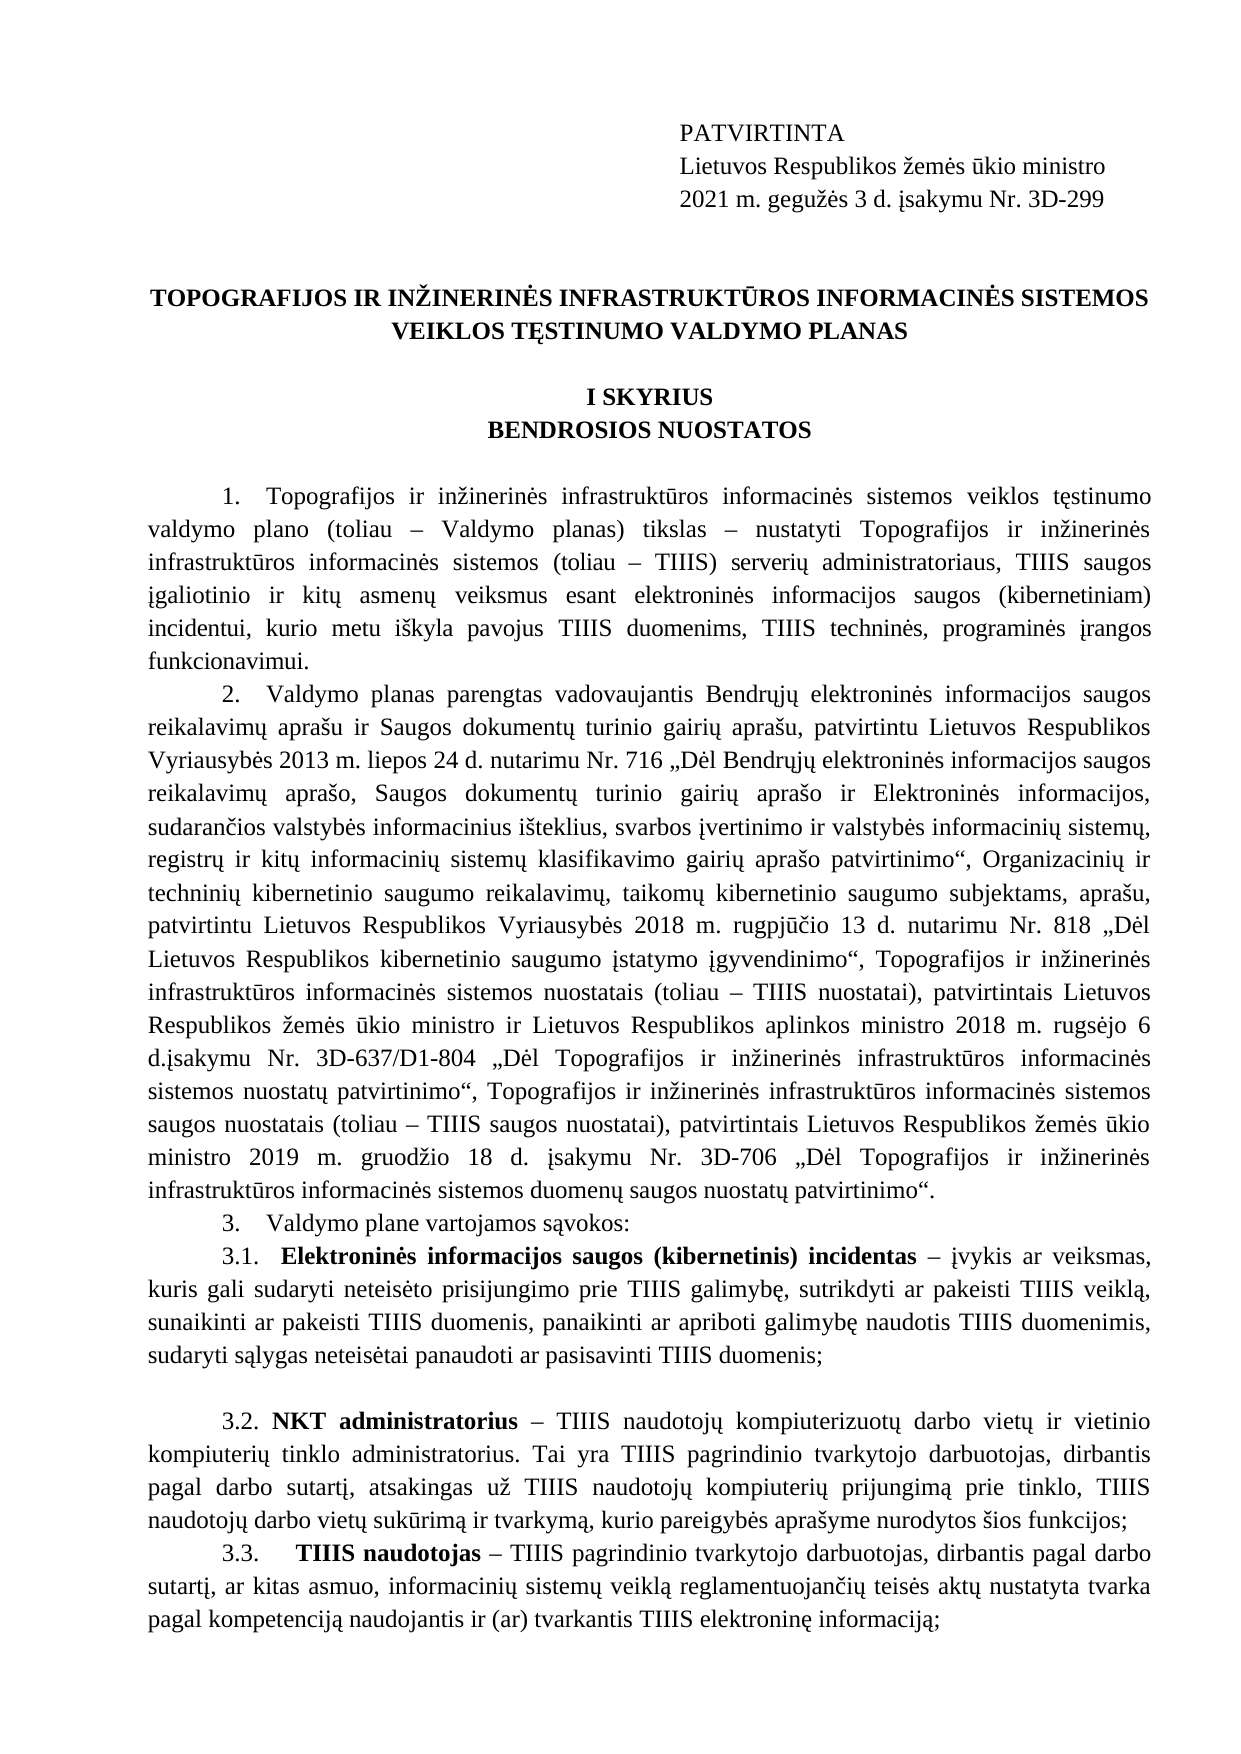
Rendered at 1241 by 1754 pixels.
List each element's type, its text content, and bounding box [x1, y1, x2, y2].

text 3.1. Elektroninės informacijos saugos (kibernetinis) incidentas – įvykis ar veiksmas, kuris gali sudaryti neteisėto prisijungimo prie TIIIS galimybę, sutrikdyti ar pakeisti TIIIS veiklą, sunaikinti ar pakeisti TIIIS duomenis, panaikinti ar apriboti galimybę naudotis TIIIS duomenimis, sudaryti sąlygas neteisėtai panaudoti ar pasisavinti TIIIS duomenis; [148, 1241, 1152, 1369]
text I SKYRIUS [148, 382, 1152, 411]
text 2021 m. gegužės 3 d. įsakymu Nr. 3D-299 [136, 184, 1152, 213]
text 1. Topografijos ir inžinerinės infrastruktūros informacinės sistemos veiklos tęstinumo valdymo plano (toliau – Valdymo planas) tikslas – nustatyti Topografijos ir inžinerinės infrastruktūros informacinės sistemos (toliau – TIIIS) serverių administratoriaus, TIIIS saugos įgaliotinio ir kitų asmenų veiksmus esant elektroninės informacijos saugos (kibernetiniam) incidentui, kurio metu iškyla pavojus TIIIS duomenims, TIIIS techninės, programinės įrangos funkcionavimui. [148, 481, 1152, 675]
text 2. Valdymo planas parengtas vadovaujantis Bendrųjų elektroninės informacijos saugos reikalavimų aprašu ir Saugos dokumentų turinio gairių aprašu, patvirtintu Lietuvos Respublikos Vyriausybės 2013 m. liepos 24 d. nutarimu Nr. 716 „Dėl Bendrųjų elektroninės informacijos saugos reikalavimų aprašo, Saugos dokumentų turinio gairių aprašo ir Elektroninės informacijos, sudarančios valstybės informacinius išteklius, svarbos įvertinimo ir valstybės informacinių sistemų, registrų ir kitų informacinių sistemų klasifikavimo gairių aprašo patvirtinimo“, Organizacinių ir techninių kibernetinio saugumo reikalavimų, taikomų kibernetinio saugumo subjektams, aprašu, patvirtintu Lietuvos Respublikos Vyriausybės 2018 m. rugpjūčio 13 d. nutarimu Nr. 818 „Dėl Lietuvos Respublikos kibernetinio saugumo įstatymo įgyvendinimo“, Topografijos ir inžinerinės infrastruktūros informacinės sistemos nuostatais (toliau – TIIIS nuostatai), patvirtintais Lietuvos Respublikos žemės ūkio ministro ir Lietuvos Respublikos aplinkos ministro 2018 m. rugsėjo 6 d.įsakymu Nr. 3D-637/D1-804 „Dėl Topografijos ir inžinerinės infrastruktūros informacinės sistemos nuostatų patvirtinimo“, Topografijos ir inžinerinės infrastruktūros informacinės sistemos saugos nuostatais (toliau – TIIIS saugos nuostatai), patvirtintais Lietuvos Respublikos žemės ūkio ministro 2019 m. gruodžio 18 d. įsakymu Nr. 3D-706 „Dėl Topografijos ir inžinerinės infrastruktūros informacinės sistemos duomenų saugos nuostatų patvirtinimo“. [148, 679, 1152, 1203]
text Topografijos ir inžinerinės infrastruktūros informacinės sistemos VEIKLOS TĘSTINUMO VALDYMO PLANAS [148, 283, 1152, 345]
text Lietuvos Respublikos žemės ūkio ministro [136, 151, 1152, 180]
text BENDROSIOS NUOSTATOS [148, 415, 1152, 444]
text 3. Valdymo plane vartojamos sąvokos: [148, 1208, 1152, 1237]
text 3.3. TIIIS naudotojas – TIIIS pagrindinio tvarkytojo darbuotojas, dirbantis pagal darbo sutartį, ar kitas asmuo, informacinių sistemų veiklą reglamentuojančių teisės aktų nustatyta tvarka pagal kompetenciją naudojantis ir (ar) tvarkantis TIIIS elektroninę informaciją; [148, 1538, 1152, 1633]
text 3.2. NKT administratorius – TIIIS naudotojų kompiuterizuotų darbo vietų ir vietinio kompiuterių tinklo administratorius. Tai yra TIIIS pagrindinio tvarkytojo darbuotojas, dirbantis pagal darbo sutartį, atsakingas už TIIIS naudotojų kompiuterių prijungimą prie tinklo, TIIIS naudotojų darbo vietų sukūrimą ir tvarkymą, kurio pareigybės aprašyme nurodytos šios funkcijos; [148, 1406, 1152, 1534]
text PATVIRTINTA [136, 118, 1152, 147]
